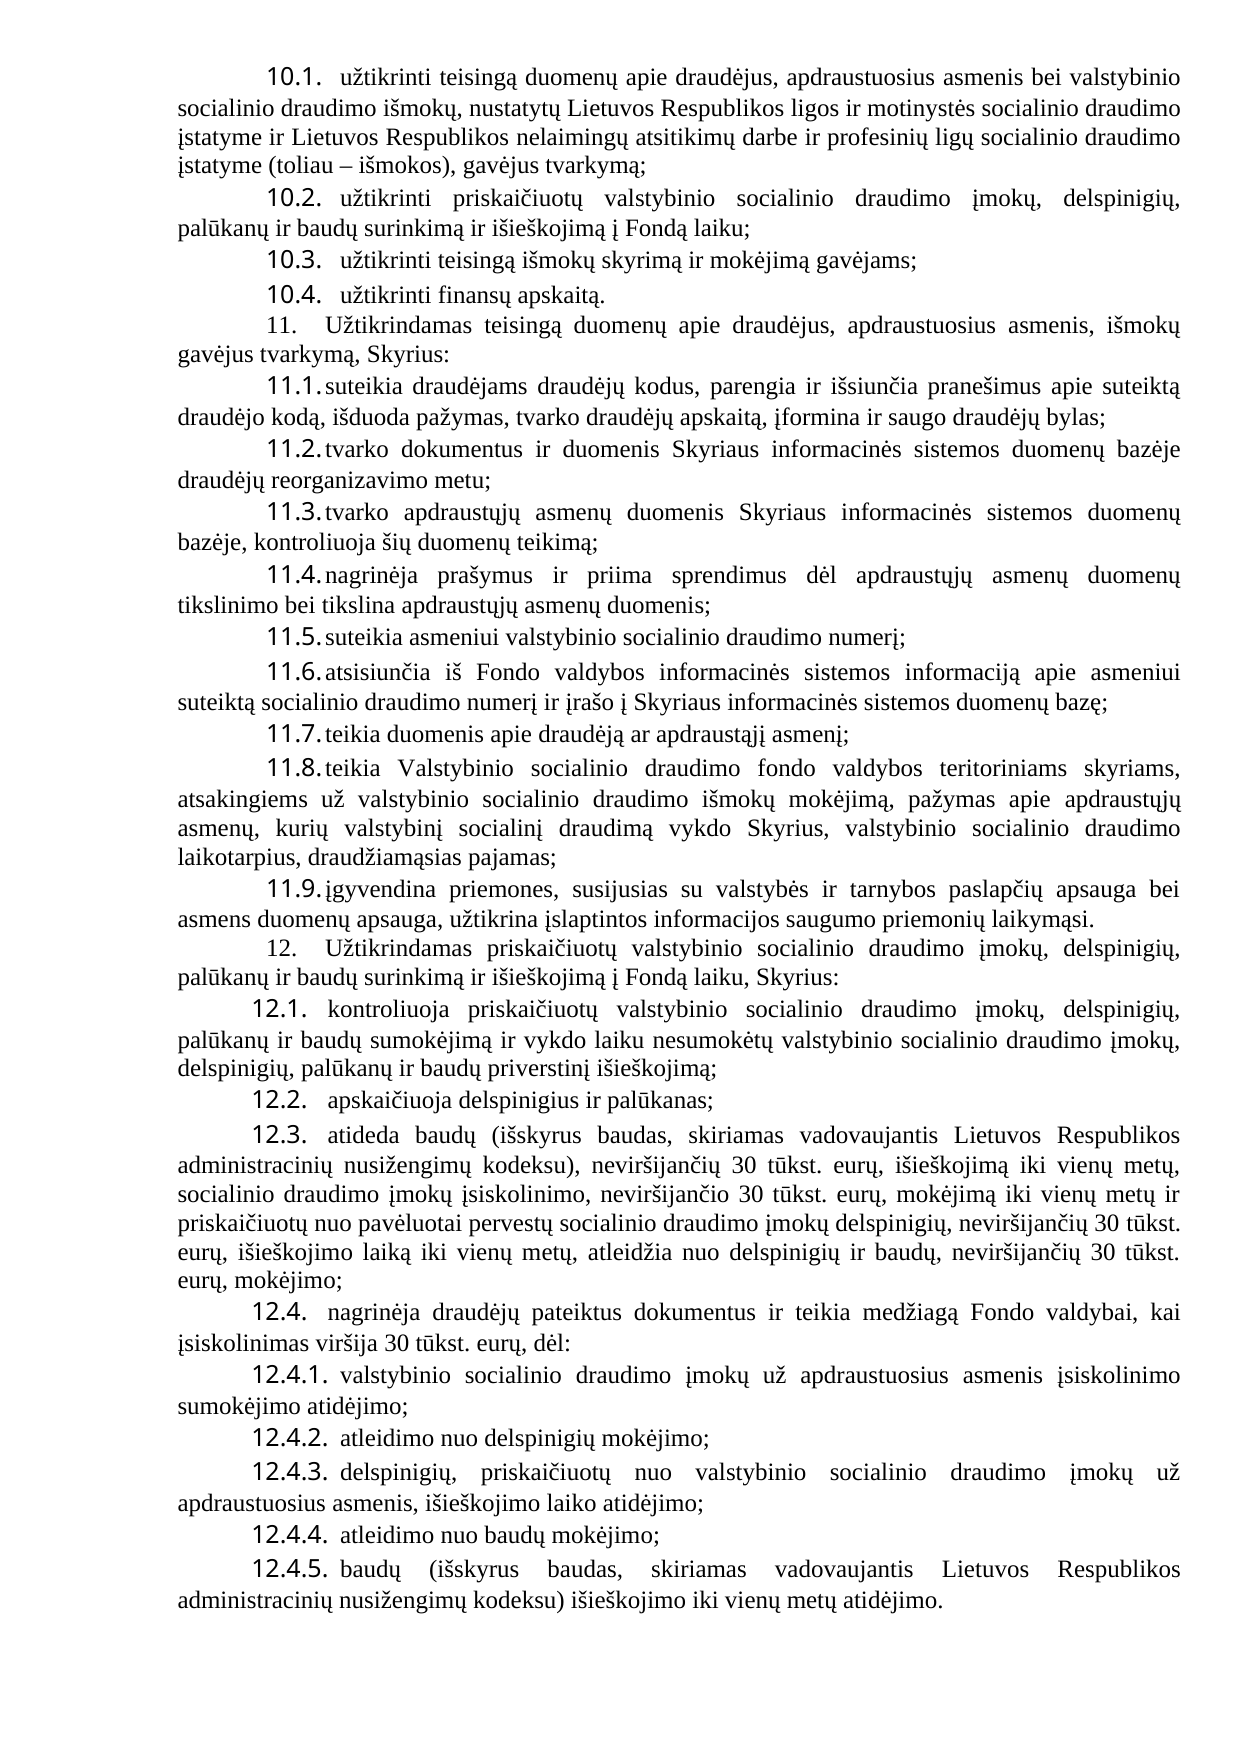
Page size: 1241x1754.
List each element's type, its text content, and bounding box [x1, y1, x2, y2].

text 10.2. užtikrinti priskaičiuotų valstybinio socialinio draudimo įmokų, delspinigių, palūkanų ir baudų surinkimą ir išieškojimą į Fondą laiku; [177, 179, 1181, 242]
text 11.2. tvarko dokumentus ir duomenis Skyriaus informacinės sistemos duomenų bazėje draudėjų reorganizavimo metu; [177, 431, 1181, 493]
text 12.3. atideda baudų (išskyrus baudas, skiriamas vadovaujantis Lietuvos Respublikos administracinių nusižengimų kodeksu), neviršijančių 30 tūkst. eurų, išieškojimą iki vienų metų, socialinio draudimo įmokų įsiskolinimo, neviršijančio 30 tūkst. eurų, mokėjimą iki vienų metų ir priskaičiuotų nuo pavėluotai pervestų socialinio draudimo įmokų delspinigių, neviršijančių 30 tūkst. eurų, išieškojimo laiką iki vienų metų, atleidžia nuo delspinigių ir baudų, neviršijančių 30 tūkst. eurų, mokėjimo; [177, 1116, 1181, 1294]
text 12.1. kontroliuoja priskaičiuotų valstybinio socialinio draudimo įmokų, delspinigių, palūkanų ir baudų sumokėjimą ir vykdo laiku nesumokėtų valstybinio socialinio draudimo įmokų, delspinigių, palūkanų ir baudų priverstinį išieškojimą; [177, 991, 1181, 1082]
text 11.9. įgyvendina priemones, susijusias su valstybės ir tarnybos paslapčių apsauga bei asmens duomenų apsauga, užtikrina įslaptintos informacijos saugumo priemonių laikymąsi. [177, 870, 1181, 933]
text 11.5. suteikia asmeniui valstybinio socialinio draudimo numerį; [177, 619, 1181, 653]
text 12.2. apskaičiuoja delspinigius ir palūkanas; [177, 1082, 1181, 1116]
text 12.4.5. baudų (išskyrus baudas, skiriamas vadovaujantis Lietuvos Respublikos administracinių nusižengimų kodeksu) išieškojimo iki vienų metų atidėjimo. [177, 1551, 1181, 1613]
text 12.4.4. atleidimo nuo baudų mokėjimo; [177, 1517, 1181, 1551]
text 12. Užtikrindamas priskaičiuotų valstybinio socialinio draudimo įmokų, delspinigių, palūkanų ir baudų surinkimą ir išieškojimą į Fondą laiku, Skyrius: [177, 933, 1181, 991]
text 12.4.2. atleidimo nuo delspinigių mokėjimo; [177, 1420, 1181, 1454]
text 11.3. tvarko apdraustųjų asmenų duomenis Skyriaus informacinės sistemos duomenų bazėje, kontroliuoja šių duomenų teikimą; [177, 493, 1181, 556]
text 11.4. nagrinėja prašymus ir priima sprendimus dėl apdraustųjų asmenų duomenų tikslinimo bei tikslina apdraustųjų asmenų duomenis; [177, 556, 1181, 619]
text 12.4.1. valstybinio socialinio draudimo įmokų už apdraustuosius asmenis įsiskolinimo sumokėjimo atidėjimo; [177, 1357, 1181, 1420]
text 11.8. teikia Valstybinio socialinio draudimo fondo valdybos teritoriniams skyriams, atsakingiems už valstybinio socialinio draudimo išmokų mokėjimą, pažymas apie apdraustųjų asmenų, kurių valstybinį socialinį draudimą vykdo Skyrius, valstybinio socialinio draudimo laikotarpius, draudžiamąsias pajamas; [177, 750, 1181, 870]
text 11.7. teikia duomenis apie draudėją ar apdraustąjį asmenį; [177, 716, 1181, 750]
text 12.4.3. delspinigių, priskaičiuotų nuo valstybinio socialinio draudimo įmokų už apdraustuosius asmenis, išieškojimo laiko atidėjimo; [177, 1454, 1181, 1517]
text 10.3. užtikrinti teisingą išmokų skyrimą ir mokėjimą gavėjams; [177, 242, 1181, 276]
text 10.4. užtikrinti finansų apskaitą. [177, 276, 1181, 310]
text 10.1. užtikrinti teisingą duomenų apie draudėjus, apdraustuosius asmenis bei valstybinio socialinio draudimo išmokų, nustatytų Lietuvos Respublikos ligos ir motinystės socialinio draudimo įstatyme ir Lietuvos Respublikos nelaimingų atsitikimų darbe ir profesinių ligų socialinio draudimo įstatyme (toliau – išmokos), gavėjus tvarkymą; [177, 59, 1181, 179]
text 11.1. suteikia draudėjams draudėjų kodus, parengia ir išsiunčia pranešimus apie suteiktą draudėjo kodą, išduoda pažymas, tvarko draudėjų apskaitą, įformina ir saugo draudėjų bylas; [177, 368, 1181, 431]
text 11. Užtikrindamas teisingą duomenų apie draudėjus, apdraustuosius asmenis, išmokų gavėjus tvarkymą, Skyrius: [177, 310, 1181, 368]
text 12.4. nagrinėja draudėjų pateiktus dokumentus ir teikia medžiagą Fondo valdybai, kai įsiskolinimas viršija 30 tūkst. eurų, dėl: [177, 1294, 1181, 1357]
text 11.6. atsisiunčia iš Fondo valdybos informacinės sistemos informaciją apie asmeniui suteiktą socialinio draudimo numerį ir įrašo į Skyriaus informacinės sistemos duomenų bazę; [177, 653, 1181, 716]
